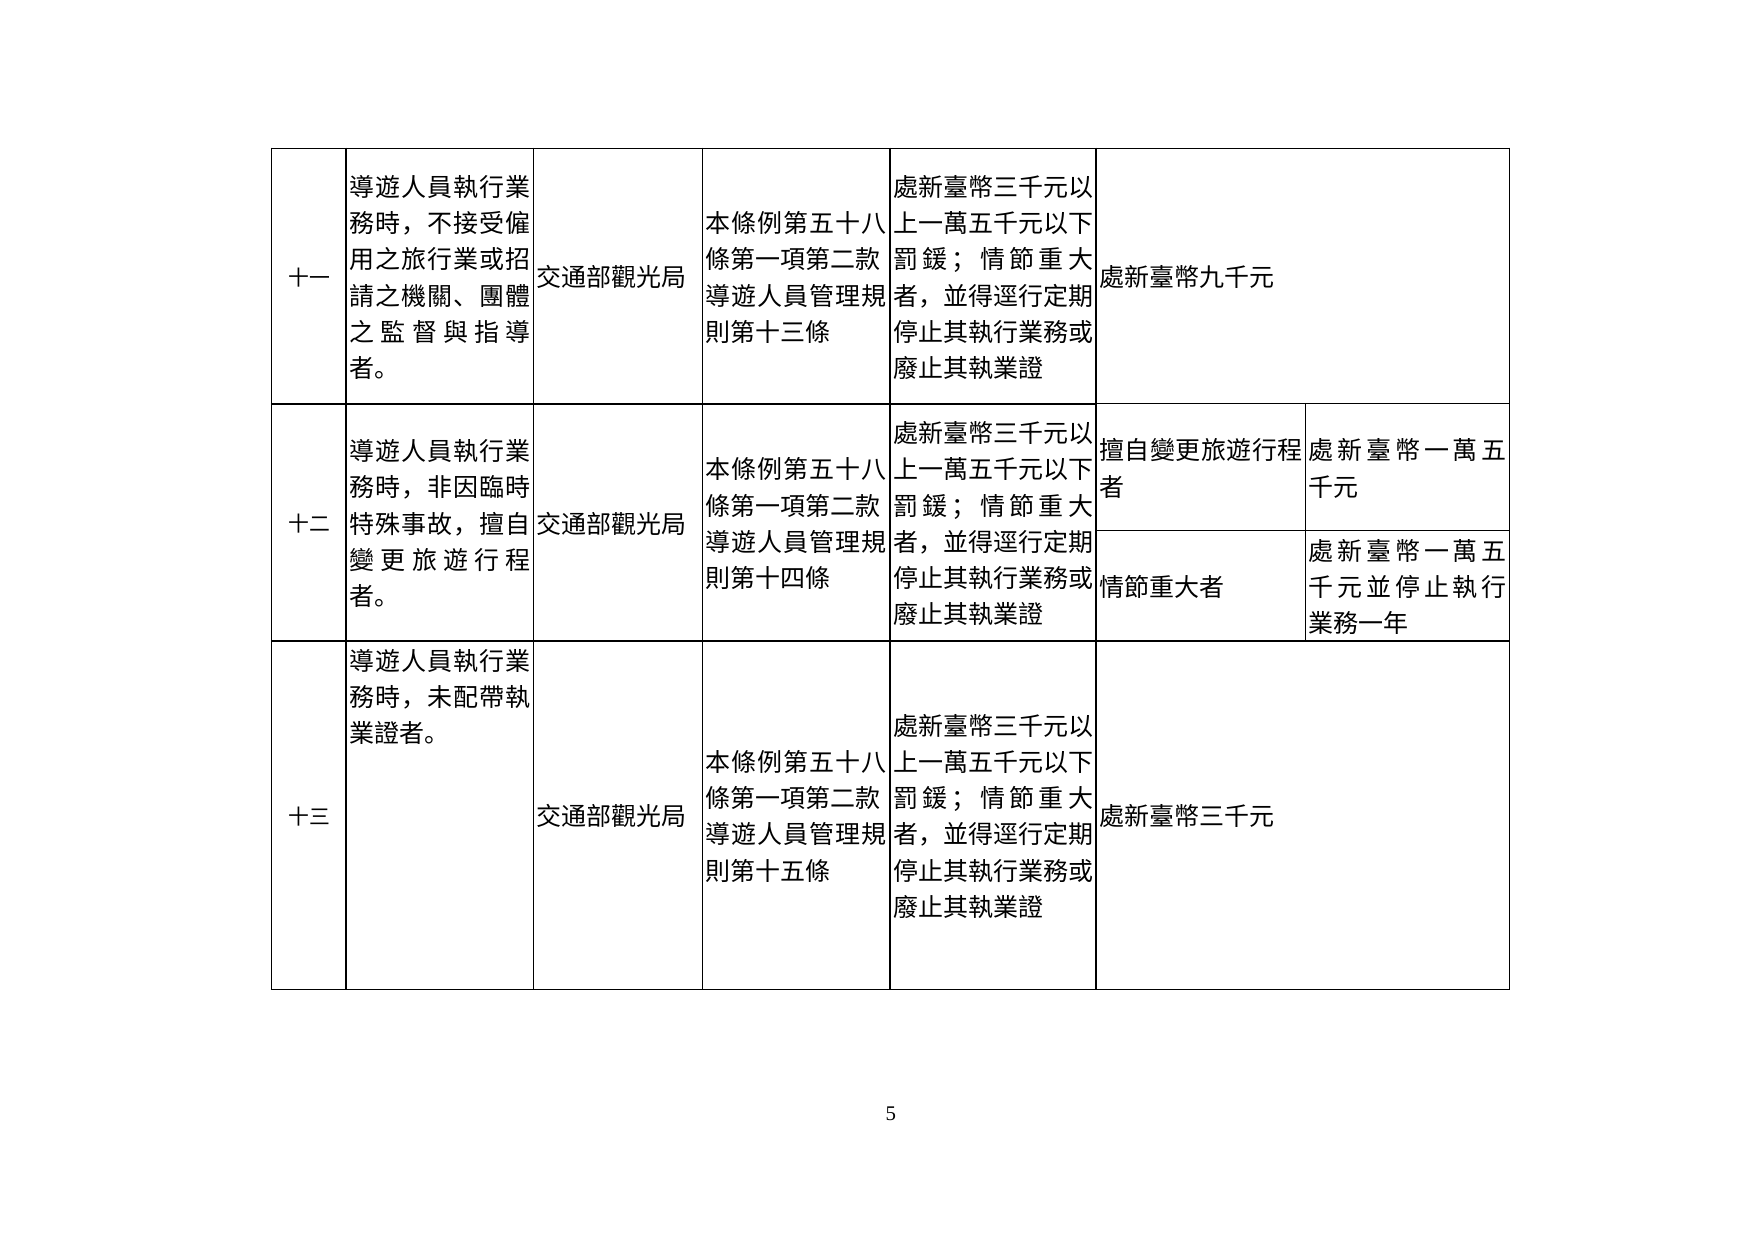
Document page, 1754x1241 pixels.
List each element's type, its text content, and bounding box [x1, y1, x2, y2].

table_cell 情節重大者 [1097, 531, 1305, 640]
table_cell 導遊人員執行業務時，未配帶執業證者。 [347, 642, 533, 989]
table_cell 本條例第五十八條第一項第二款 導遊人員管理規則第十五條 [703, 642, 889, 989]
table_cell 本條例第五十八條第一項第二款 導遊人員管理規則第十四條 [703, 405, 889, 640]
table_cell 處新臺幣三千元以上一萬五千元以下罰鍰；情節重大者，並得逕行定期停止其執行業務或廢止其執業證 [891, 149, 1095, 403]
table_cell 導遊人員執行業務時，非因臨時特殊事故，擅自變更旅遊行程者。 [347, 405, 533, 640]
table_cell 十三 [272, 642, 345, 989]
table_cell 擅自變更旅遊行程者 [1097, 404, 1305, 529]
table_cell 處新臺幣三千元以上一萬五千元以下罰鍰；情節重大者，並得逕行定期停止其執行業務或廢止其執業證 [891, 405, 1095, 640]
table_cell 交通部觀光局 [534, 642, 702, 989]
table_cell 處新臺幣九千元 [1097, 149, 1509, 403]
table_cell 交通部觀光局 [534, 405, 702, 640]
table_cell 交通部觀光局 [534, 149, 702, 403]
table_cell 處新臺幣三千元 [1097, 642, 1509, 989]
table_cell 處新臺幣一萬五千元並停止執行業務一年 [1306, 531, 1509, 640]
table_cell 十二 [272, 405, 345, 640]
table_cell 十一 [272, 149, 345, 403]
table_cell 導遊人員執行業務時，不接受僱用之旅行業或招請之機關、團體之監督與指導者。 [347, 149, 533, 403]
table_cell 處新臺幣三千元以上一萬五千元以下罰鍰；情節重大者，並得逕行定期停止其執行業務或廢止其執業證 [891, 642, 1095, 989]
table_cell 處新臺幣一萬五千元 [1306, 404, 1509, 529]
table_cell 本條例第五十八條第一項第二款 導遊人員管理規則第十三條 [703, 149, 889, 403]
